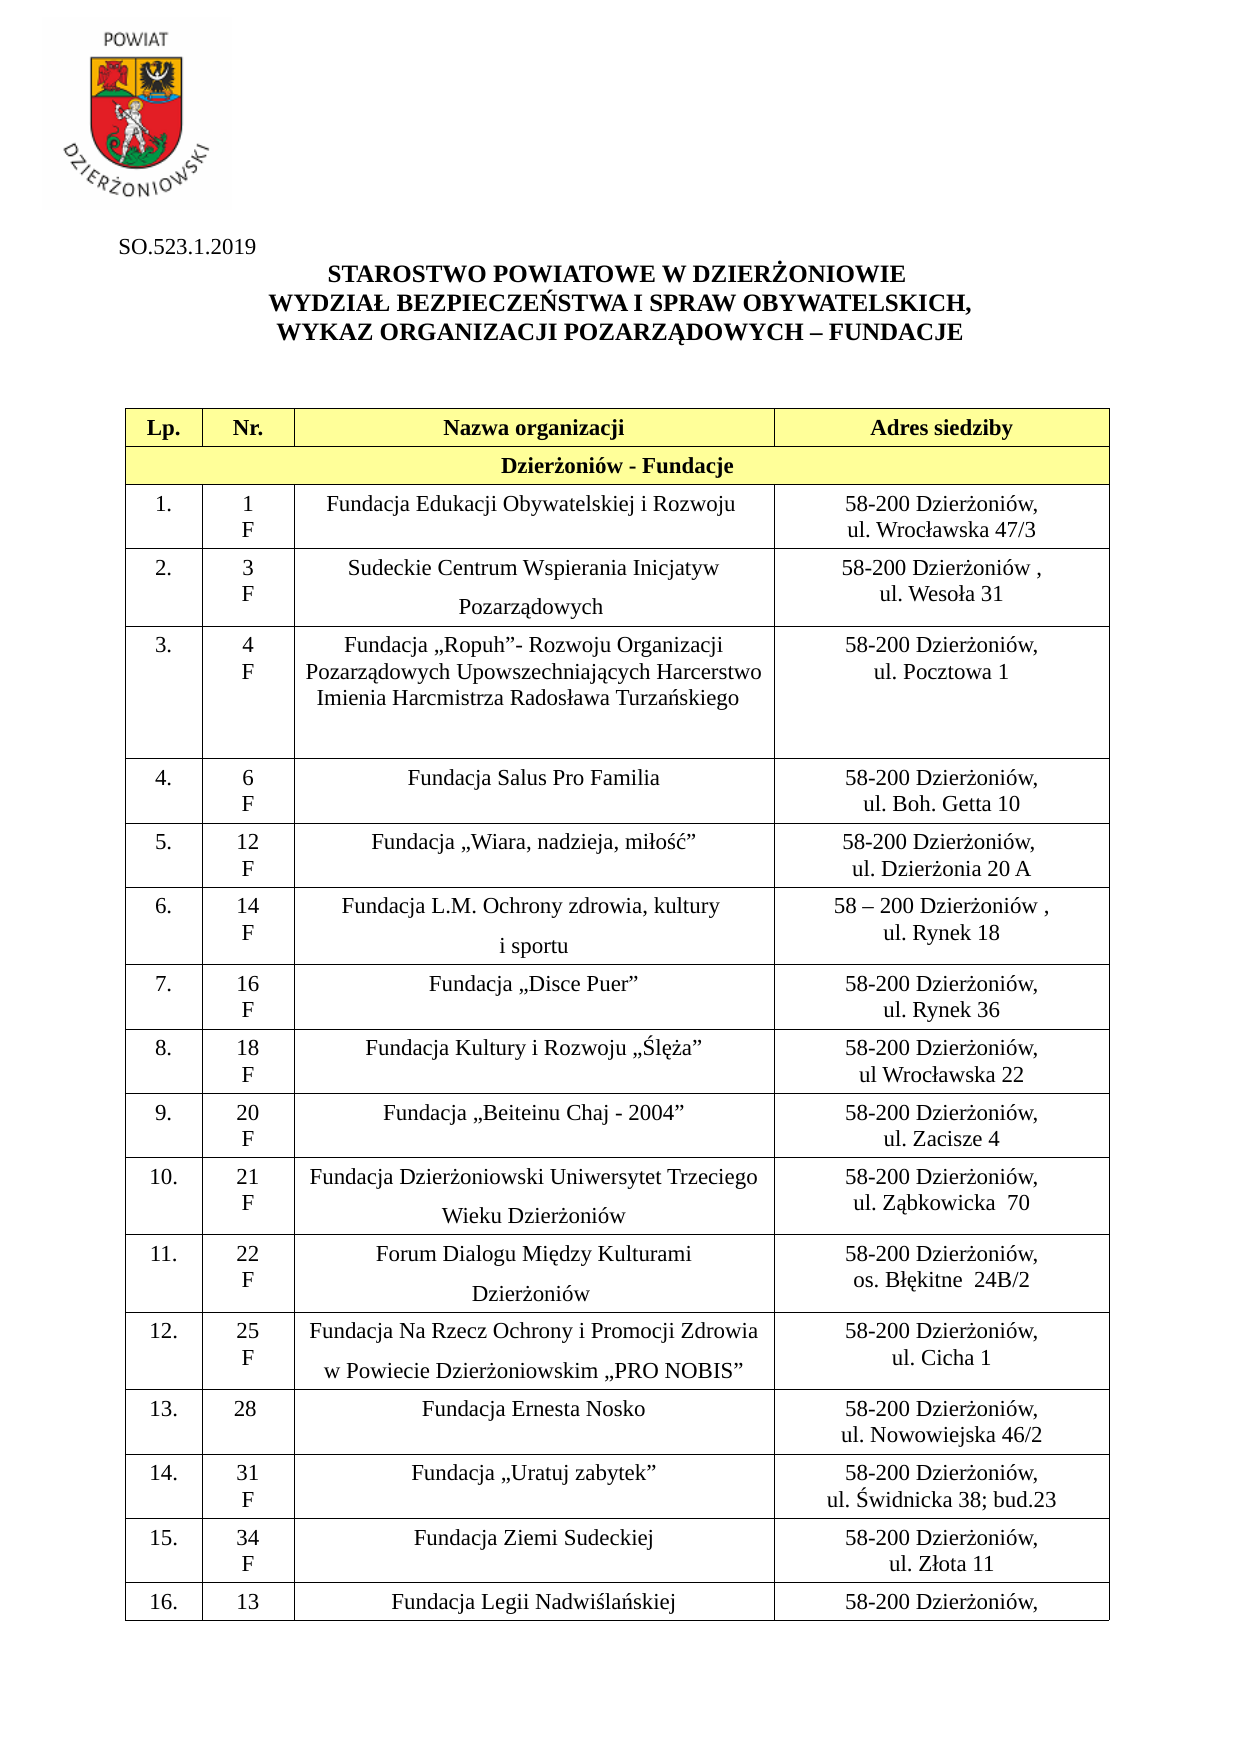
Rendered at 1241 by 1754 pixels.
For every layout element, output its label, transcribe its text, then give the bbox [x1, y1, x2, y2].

text WYKAZ ORGANIZACJI POZARZĄDOWYCH – FUNDACJE [118, 317, 1122, 346]
table_cell 34 F [203, 1519, 294, 1582]
table_cell 5. [126, 824, 202, 887]
table_cell 58-200 Dzierżoniów, os. Błękitne 24B/2 [775, 1235, 1109, 1312]
table_cell Fundacja Edukacji Obywatelskiej i Rozwoju [295, 485, 774, 548]
table_cell 21 F [203, 1158, 294, 1234]
table_cell Fundacja Dzierżoniowski Uniwersytet Trzeciego Wieku Dzierżoniów [295, 1158, 774, 1234]
table_cell 1 F [203, 485, 294, 548]
table_cell 58-200 Dzierżoniów , ul. Wesoła 31 [775, 549, 1109, 626]
table_cell 10. [126, 1158, 202, 1234]
table_cell 20 F [203, 1094, 294, 1157]
text WYDZIAŁ BEZPIECZEŃSTWA I SPRAW OBYWATELSKICH, [118, 288, 1122, 317]
table_cell 14. [126, 1455, 202, 1518]
table_cell 15. [126, 1519, 202, 1582]
table_cell Fundacja Na Rzecz Ochrony i Promocji Zdrowia w Powiecie Dzierżoniowskim „PRO NOBIS” [295, 1313, 774, 1389]
table_cell 18 F [203, 1030, 294, 1093]
table_cell 58-200 Dzierżoniów, ul. Dzierżonia 20 A [775, 824, 1109, 887]
text SO.523.1.2019 [118, 233, 1122, 259]
table_cell 16 F [203, 965, 294, 1028]
table_cell Fundacja „Ropuh”- Rozwoju Organizacji Pozarządowych Upowszechniających Harcerstwo Imienia Harcmistrza Radosława Turzańskiego [295, 627, 774, 758]
text STAROSTWO POWIATOWE W DZIERŻONIOWIE [118, 259, 1122, 288]
table_cell 58-200 Dzierżoniów, ul. Cicha 1 [775, 1313, 1109, 1389]
table_cell 12. [126, 1313, 202, 1389]
table_cell 4 F [203, 627, 294, 758]
table_cell Sudeckie Centrum Wspierania Inicjatyw Pozarządowych [295, 549, 774, 626]
table_cell 14 F [203, 888, 294, 964]
table_cell 31 F [203, 1455, 294, 1518]
table_cell 2. [126, 549, 202, 626]
table_cell 6 F [203, 759, 294, 822]
table_cell 58-200 Dzierżoniów, ul. Pocztowa 1 [775, 627, 1109, 758]
table_cell 58-200 Dzierżoniów, ul. Rynek 36 [775, 965, 1109, 1028]
table_cell 58-200 Dzierżoniów, ul Wrocławska 22 [775, 1030, 1109, 1093]
table_cell 11. [126, 1235, 202, 1312]
table_cell 58-200 Dzierżoniów, [775, 1583, 1109, 1620]
table_cell 58-200 Dzierżoniów, ul. Świdnicka 38; bud.23 [775, 1455, 1109, 1518]
table_cell 58-200 Dzierżoniów, ul. Złota 11 [775, 1519, 1109, 1582]
table_cell Fundacja Salus Pro Familia [295, 759, 774, 822]
table_cell 28 [203, 1390, 294, 1453]
table_cell 12 F [203, 824, 294, 887]
table_cell Fundacja Kultury i Rozwoju „Ślęża” [295, 1030, 774, 1093]
table_cell 7. [126, 965, 202, 1028]
table_cell 58-200 Dzierżoniów, ul. Zacisze 4 [775, 1094, 1109, 1157]
table_cell 3. [126, 627, 202, 758]
table_header Nr. [203, 409, 294, 446]
table_cell 22 F [203, 1235, 294, 1312]
table_cell 1. [126, 485, 202, 548]
table_cell 13. [126, 1390, 202, 1453]
table_cell Fundacja L.M. Ochrony zdrowia, kultury i sportu [295, 888, 774, 964]
table_cell 13 [203, 1583, 294, 1620]
table_cell 16. [126, 1583, 202, 1620]
table_cell Fundacja Ziemi Sudeckiej [295, 1519, 774, 1582]
table_cell Forum Dialogu Między Kulturami Dzierżoniów [295, 1235, 774, 1312]
table_cell Fundacja „Wiara, nadzieja, miłość” [295, 824, 774, 887]
table_cell 58-200 Dzierżoniów, ul. Ząbkowicka 70 [775, 1158, 1109, 1234]
table_header Lp. [126, 409, 202, 446]
table_cell Fundacja „Uratuj zabytek” [295, 1455, 774, 1518]
table_cell 58 – 200 Dzierżoniów , ul. Rynek 18 [775, 888, 1109, 964]
table_cell 58-200 Dzierżoniów, ul. Wrocławska 47/3 [775, 485, 1109, 548]
table_cell 58-200 Dzierżoniów, ul. Boh. Getta 10 [775, 759, 1109, 822]
table_cell Dzierżoniów - Fundacje [126, 447, 1109, 484]
table_cell 6. [126, 888, 202, 964]
table_cell 9. [126, 1094, 202, 1157]
table_cell 25 F [203, 1313, 294, 1389]
table_cell Fundacja „Beiteinu Chaj - 2004” [295, 1094, 774, 1157]
table_header Nazwa organizacji [295, 409, 774, 446]
table_cell 4. [126, 759, 202, 822]
table_header Adres siedziby [775, 409, 1109, 446]
table_cell Fundacja Legii Nadwiślańskiej [295, 1583, 774, 1620]
table_cell 8. [126, 1030, 202, 1093]
table_cell Fundacja Ernesta Nosko [295, 1390, 774, 1453]
table_cell Fundacja „Disce Puer” [295, 965, 774, 1028]
table_cell 58-200 Dzierżoniów, ul. Nowowiejska 46/2 [775, 1390, 1109, 1453]
table_cell 3 F [203, 549, 294, 626]
